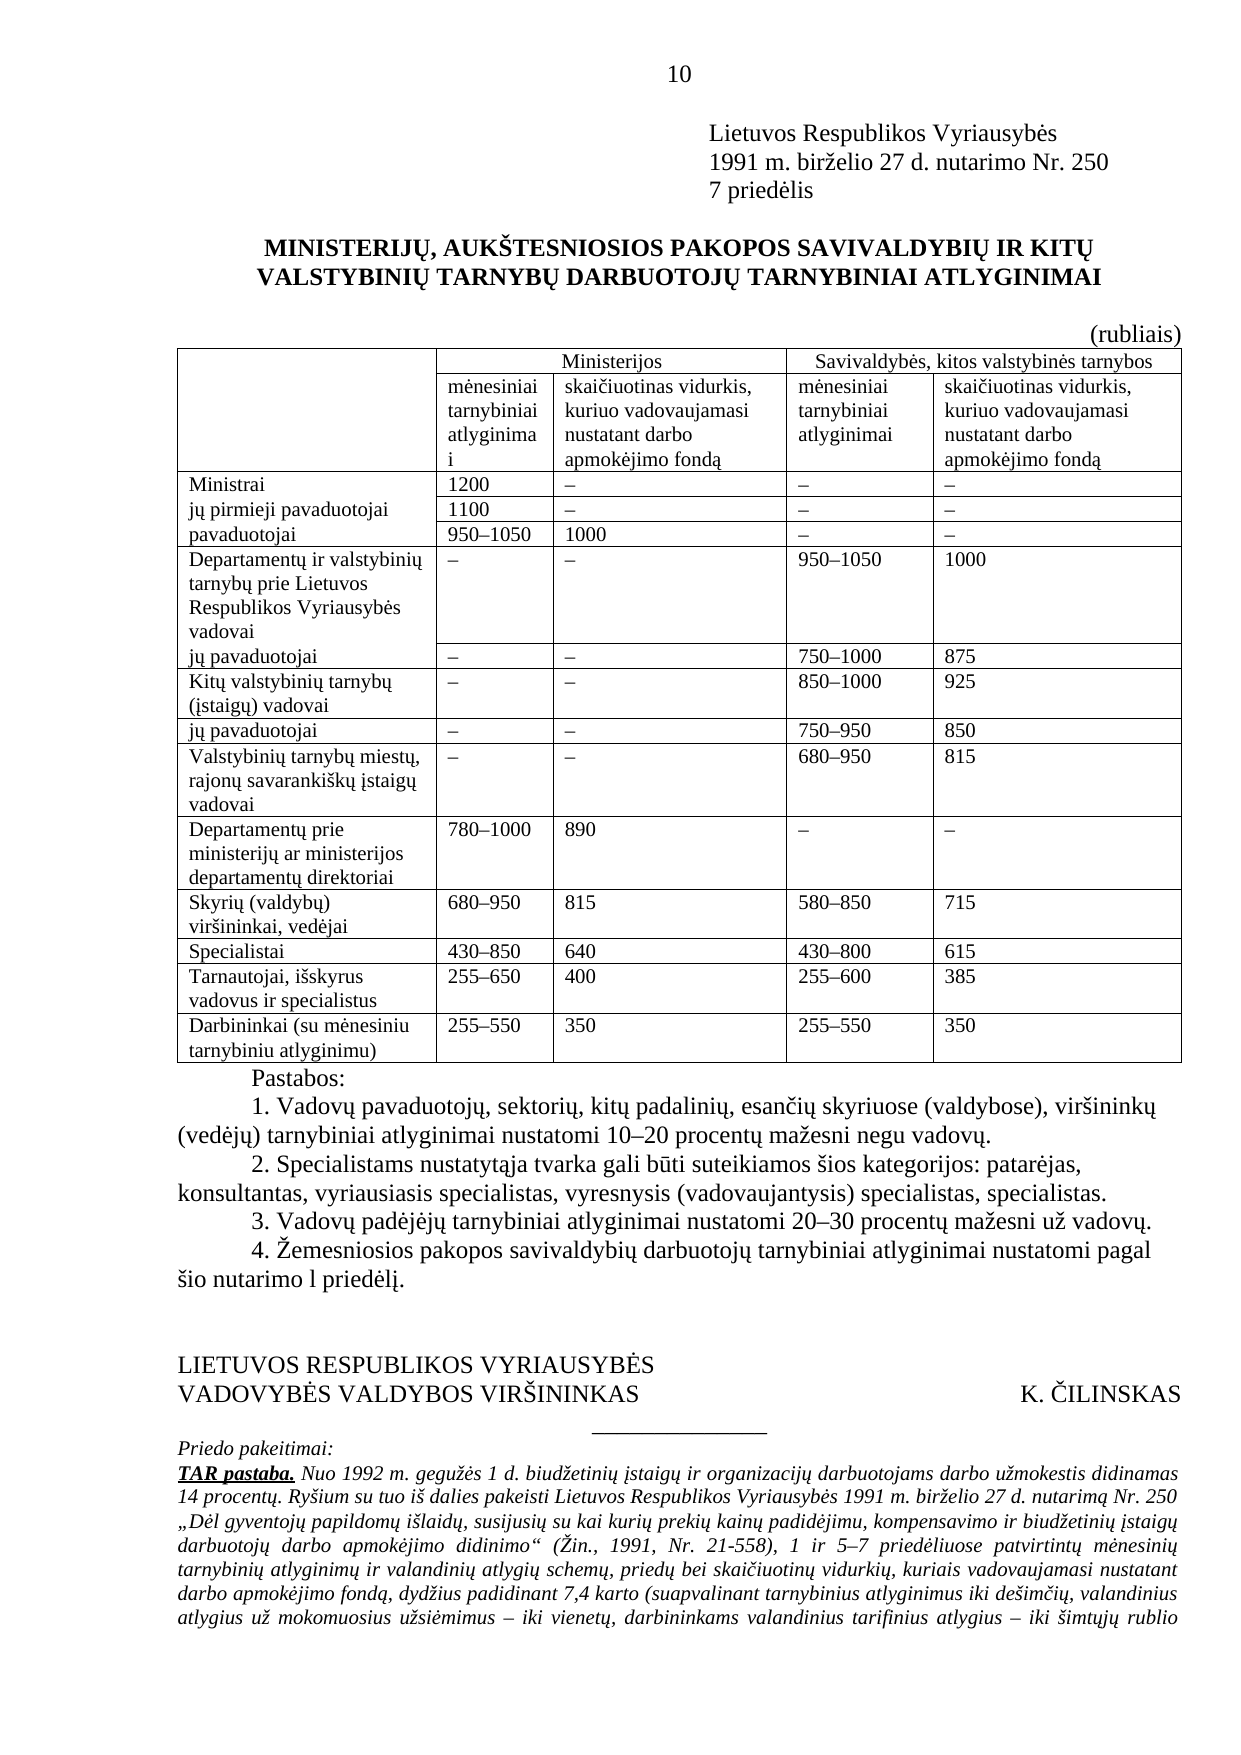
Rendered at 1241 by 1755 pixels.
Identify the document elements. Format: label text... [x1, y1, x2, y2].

table_cell 815 [554, 890, 786, 938]
table_cell 430–850 [437, 939, 553, 963]
table_cell – [934, 472, 1181, 496]
table_cell 430–800 [787, 939, 933, 963]
table_cell – [787, 817, 933, 889]
text ______________ [177, 1408, 1181, 1436]
table_cell – [787, 522, 933, 546]
text 7 priedėlis [177, 176, 1181, 204]
table_cell – [437, 719, 553, 742]
table_cell 255–550 [787, 1014, 933, 1062]
table_cell 750–1000 [787, 644, 933, 668]
table_cell – [437, 644, 553, 668]
table_cell 1000 [934, 547, 1181, 643]
table_cell 400 [554, 964, 786, 1012]
text 1. Vadovų pavaduotojų, sektorių, kitų padalinių, esančių skyriuose (valdybose), viršininkų (vedėjų) tarnybiniai atlyginimai nustatomi 10–20 procentų mažesni negu vadovų. [177, 1091, 1181, 1149]
table_cell Valstybinių tarnybų miestų, rajonų savarankiškų įstaigų vadovai [178, 744, 436, 816]
table_cell 850–1000 [787, 669, 933, 717]
table_cell Specialistai [178, 939, 436, 963]
table_cell 680–950 [787, 744, 933, 816]
table_cell – [787, 472, 933, 496]
table_header Ministerijos [437, 349, 786, 373]
table_cell 680–950 [437, 890, 553, 938]
text Ministerijų, aukštesniosios pakopos savivaldybių ir kitų valstybinių tarnybų darbuotojų tarnybiniai atlyginimai [177, 233, 1181, 291]
table_cell jų pavaduotojai [178, 719, 436, 742]
text (rubliais) [177, 319, 1181, 348]
table_cell – [437, 744, 553, 816]
table_cell – [787, 497, 933, 521]
table_cell – [554, 472, 786, 496]
table_cell Darbininkai (su mėnesiniu tarnybiniu atlyginimu) [178, 1014, 436, 1062]
table_cell – [437, 669, 553, 717]
table_cell – [554, 669, 786, 717]
table_cell – [554, 547, 786, 643]
table_cell 950–1050 [787, 547, 933, 643]
table_cell 640 [554, 939, 786, 963]
text Priedo pakeitimai: [177, 1436, 1181, 1460]
table_cell 350 [934, 1014, 1181, 1062]
text 1991 m. birželio 27 d. nutarimo Nr. 250 [177, 147, 1181, 176]
table_cell jų pavaduotojai [178, 643, 436, 668]
text 2. Specialistams nustatytąja tvarka gali būti suteikiamos šios kategorijos: patarėjas, konsultantas, vyriausiasis specialistas, vyresnysis (vadovaujantysis) specialistas, specialistas. [177, 1149, 1181, 1206]
table_cell 255–650 [437, 964, 553, 1012]
text Pastabos: [177, 1063, 1181, 1091]
table_cell 350 [554, 1014, 786, 1062]
table_cell 1000 [554, 522, 786, 546]
table_cell – [934, 497, 1181, 521]
table_cell 255–550 [437, 1014, 553, 1062]
table_cell 925 [934, 669, 1181, 717]
table_cell Ministrai [178, 472, 436, 496]
table_cell – [554, 497, 786, 521]
table_cell 890 [554, 817, 786, 889]
table_cell 385 [934, 964, 1181, 1012]
table_cell 615 [934, 939, 1181, 963]
table_cell 255–600 [787, 964, 933, 1012]
table_cell 715 [934, 890, 1181, 938]
table_cell Tarnautojai, išskyrus vadovus ir specialistus [178, 964, 436, 1012]
table_cell 1100 [437, 497, 553, 521]
table_cell 950–1050 [437, 522, 553, 546]
text 3. Vadovų padėjėjų tarnybiniai atlyginimai nustatomi 20–30 procentų mažesni už vadovų. [177, 1206, 1181, 1235]
table_cell – [554, 744, 786, 816]
table_header Savivaldybės, kitos valstybinės tarnybos [787, 349, 1181, 373]
table_cell 750–950 [787, 719, 933, 742]
text VADOVYBĖS VALDYBOS VIRŠININKAS K. ČILINSKAS [177, 1379, 1181, 1408]
table_header [178, 349, 436, 471]
table_cell 850 [934, 719, 1181, 742]
table_cell Skyrių (valdybų) viršininkai, vedėjai [178, 890, 436, 938]
table_cell 1200 [437, 472, 553, 496]
table_cell mėnesiniai tarnybiniai atlyginimai [787, 374, 933, 471]
table_cell 875 [934, 644, 1181, 668]
text TAR pastaba. Nuo 1992 m. gegužės 1 d. biudžetinių įstaigų ir organizacijų darbuotojams darbo užmokestis didinamas 14 procentų. Ryšium su tuo iš dalies pakeisti Lietuvos Respublikos Vyriausybės 1991 m. birželio 27 d. nutarimą Nr. 250 „Dėl gyventojų papildomų išlaidų, susijusių su kai kurių prekių kainų padidėjimu, kompensavimo ir biudžetinių įstaigų darbuotojų darbo apmokėjimo didinimo“ (Žin., 1991, Nr. 21-558), 1 ir 5–7 priedėliuose patvirtintų mėnesinių tarnybinių atlyginimų ir valandinių atlygių schemų, priedų bei skaičiuotinų vidurkių, kuriais vadovaujamasi nustatant darbo apmokėjimo fondą, dydžius padidinant 7,4 karto (suapvalinant tarnybinius atlyginimus iki dešimčių, valandinius atlygius už mokomuosius užsiėmimus – iki vienetų, darbininkams valandinius tarifinius atlygius – iki šimtųjų rublio [177, 1460, 1181, 1629]
text LIETUVOS RESPUBLIKOS VYRIAUSYBĖS [177, 1350, 1181, 1379]
text Lietuvos Respublikos Vyriausybės [709, 118, 1181, 147]
table_cell 580–850 [787, 890, 933, 938]
table_cell – [554, 719, 786, 742]
table_cell – [934, 817, 1181, 889]
table_cell 815 [934, 744, 1181, 816]
table_cell skaičiuotinas vidurkis, kuriuo vadovaujamasi nustatant darbo apmokėjimo fondą [554, 374, 786, 471]
table_cell – [437, 547, 553, 643]
table_cell mėnesiniai tarnybiniai atlyginimai [437, 374, 553, 471]
table_cell – [934, 522, 1181, 546]
table_cell skaičiuotinas vidurkis, kuriuo vadovaujamasi nustatant darbo apmokėjimo fondą [934, 374, 1181, 471]
table_cell pavaduotojai [178, 521, 436, 546]
table_cell – [554, 644, 786, 668]
table_cell Departamentų ir valstybinių tarnybų prie Lietuvos Respublikos Vyriausybės vadovai [178, 547, 436, 643]
table_cell Departamentų prie ministerijų ar ministerijos departamentų direktoriai [178, 817, 436, 889]
table_cell Kitų valstybinių tarnybų (įstaigų) vadovai [178, 669, 436, 717]
table_cell jų pirmieji pavaduotojai [178, 496, 436, 521]
table_cell 780–1000 [437, 817, 553, 889]
text 4. Žemesniosios pakopos savivaldybių darbuotojų tarnybiniai atlyginimai nustatomi pagal šio nutarimo l priedėlį. [177, 1235, 1181, 1293]
